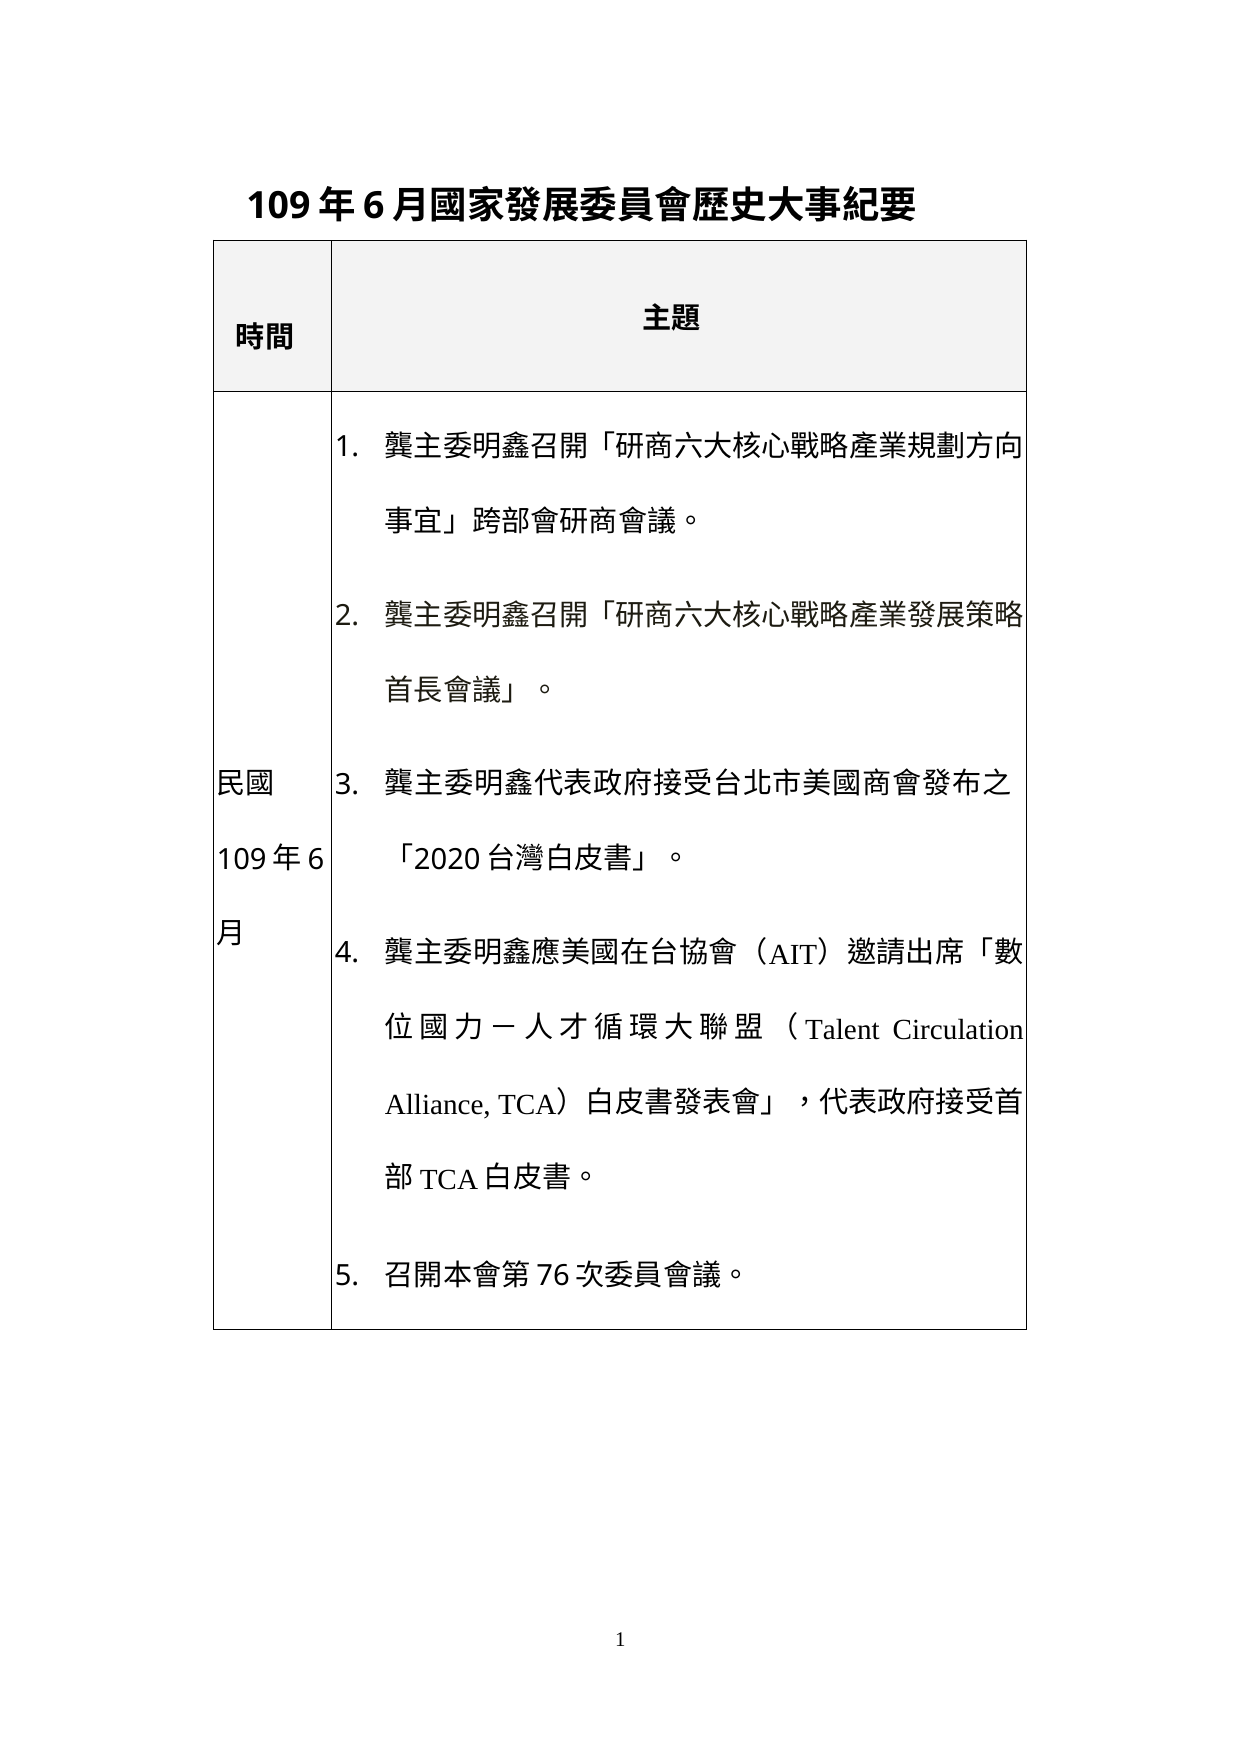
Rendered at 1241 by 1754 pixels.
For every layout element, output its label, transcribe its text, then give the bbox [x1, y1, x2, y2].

table_header 時間 [214, 241, 331, 391]
table_cell 龔主委明鑫召開「研商六大核心戰略產業規劃方向事宜」跨部會研商會議。 龔主委明鑫召開「研商六大核心戰略產業發展策略首長會議」。 龔主委明鑫代表政府接受台北市美國商會發布之「2020台灣白皮書」。 龔主委明鑫應美國在台協會（AIT）邀請出席「數位國力－人才循環大聯盟（Talent Circulation Alliance, TCA）白皮書發表會」，代表政府接受首部TCA白皮書。 召開本會第76次委員會議。 [332, 392, 1026, 1329]
text 109年6月國家發展委員會歷史大事紀要 [187, 164, 1053, 239]
table_header 主題 [332, 241, 1026, 391]
table_cell 民國109年6月 [214, 392, 331, 1329]
